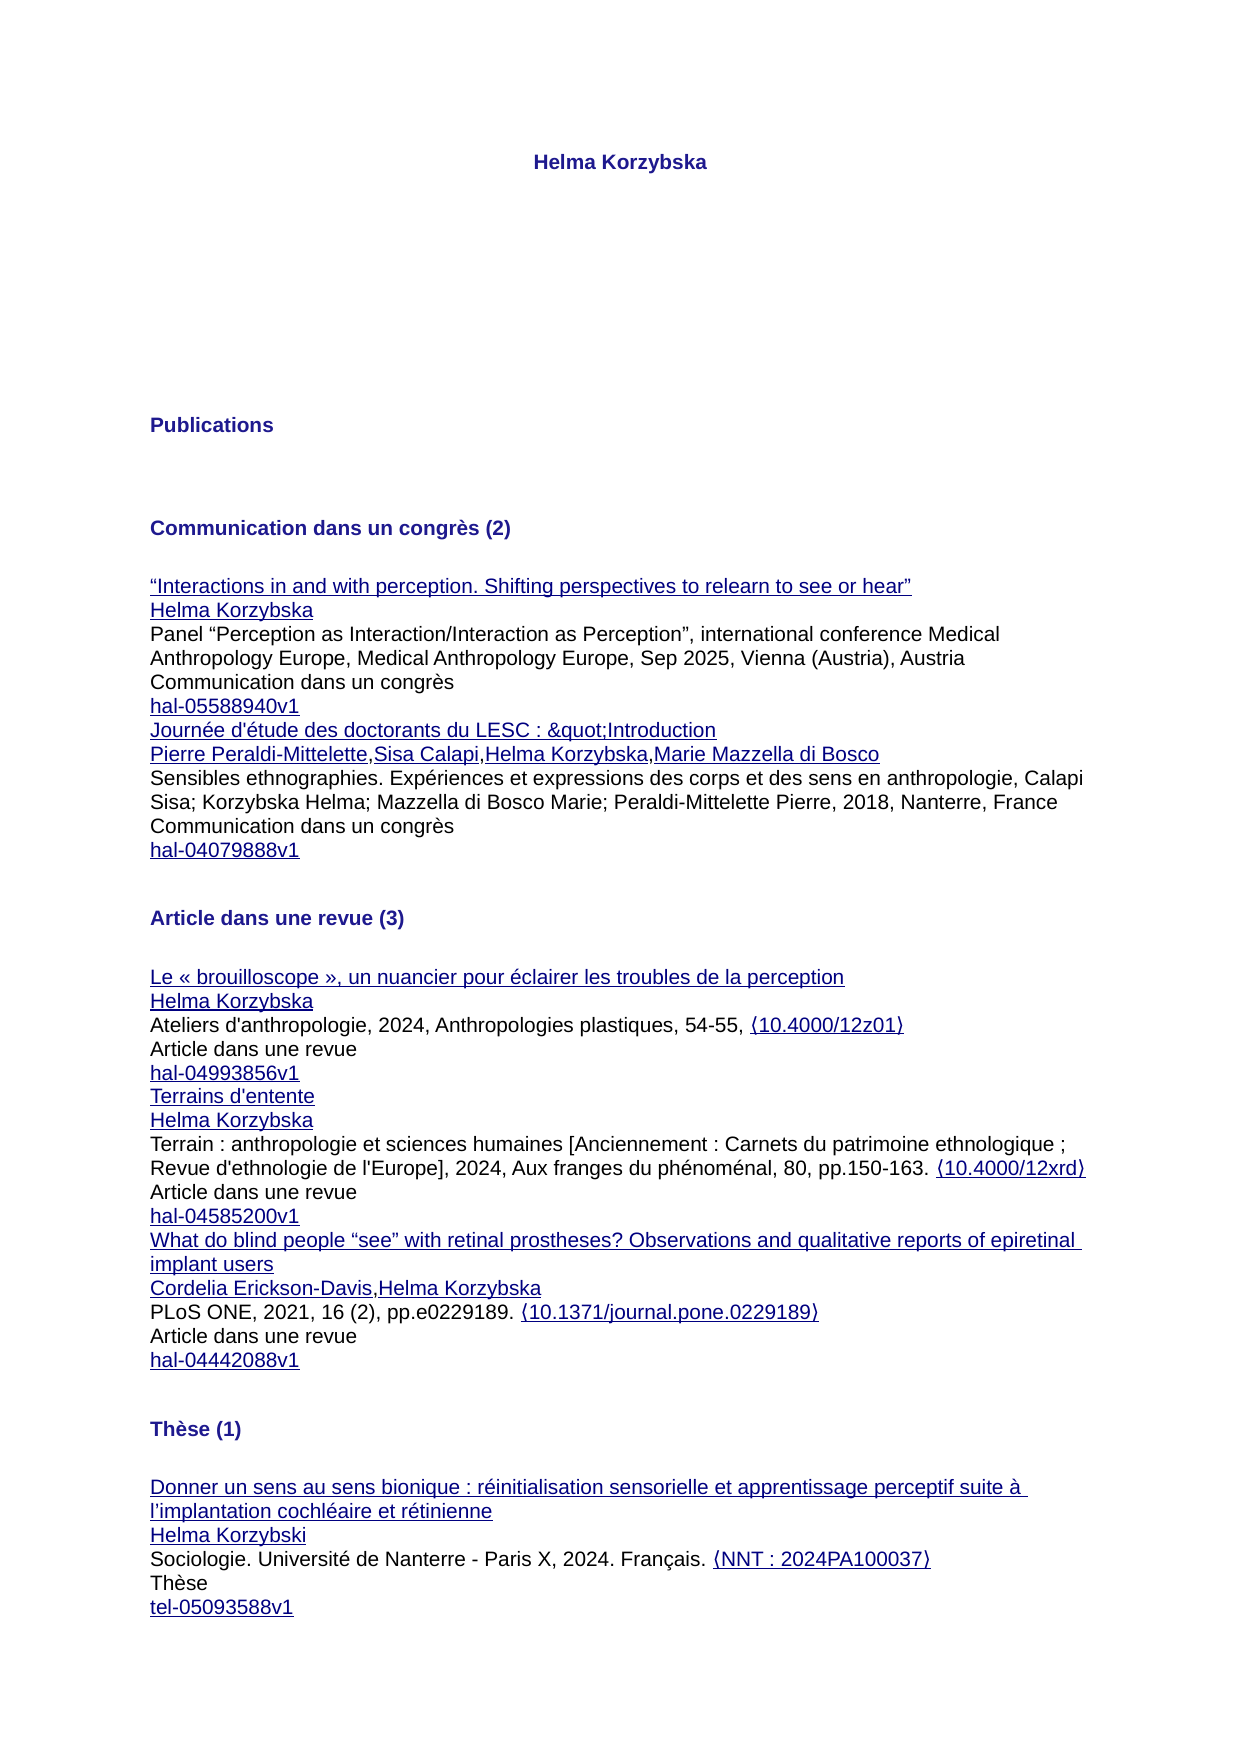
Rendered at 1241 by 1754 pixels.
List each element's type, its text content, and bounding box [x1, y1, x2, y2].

table_header “Interactions in and with perception. Shifting perspectives to relearn to see or hear” Helma Korzybska Panel “Perception as Interaction/Interaction as Perception”, international conference Medical Anthropology Europe, Medical Anthropology Europe, Sep 2025, Vienna (Austria), Austria Communication dans un congrès hal-05588940v1 [150, 574, 1090, 718]
table_header Le « brouilloscope », un nuancier pour éclairer les troubles de la perception Helma Korzybska Ateliers d'anthropologie, 2024, Anthropologies plastiques, 54-55, ⟨10.4000/12z01⟩ Article dans une revue hal-04993856v1 [150, 965, 1090, 1084]
subtitle Publications [150, 412, 1090, 436]
subtitle Communication dans un congrès (2) [150, 516, 1090, 539]
table_cell What do blind people “see” with retinal prostheses? Observations and qualitative reports of epiretinal implant users Cordelia Erickson-Davis,Helma Korzybska PLoS ONE, 2021, 16 (2), pp.e0229189. ⟨10.1371/journal.pone.0229189⟩ Article dans une revue hal-04442088v1 [150, 1228, 1090, 1372]
subtitle Helma Korzybska [150, 150, 1090, 174]
subtitle Article dans une revue (3) [150, 906, 1090, 930]
table_cell Journée d'étude des doctorants du LESC : &quot;Introduction Pierre Peraldi-Mittelette,Sisa Calapi,Helma Korzybska,Marie Mazzella di Bosco Sensibles ethnographies. Expériences et expressions des corps et des sens en anthropologie, Calapi Sisa; Korzybska Helma; Mazzella di Bosco Marie; Peraldi-Mittelette Pierre, 2018, Nanterre, France Communication dans un congrès hal-04079888v1 [150, 718, 1090, 861]
table_header Donner un sens au sens bionique : réinitialisation sensorielle et apprentissage perceptif suite à l’implantation cochléaire et rétinienne Helma Korzybski Sociologie. Université de Nanterre - Paris X, 2024. Français. ⟨NNT : 2024PA100037⟩ Thèse tel-05093588v1 [150, 1475, 1090, 1619]
subtitle Thèse (1) [150, 1417, 1090, 1441]
table_cell Terrains d'entente Helma Korzybska Terrain : anthropologie et sciences humaines [Anciennement : Carnets du patrimoine ethnologique ; Revue d'ethnologie de l'Europe], 2024, Aux franges du phénoménal, 80, pp.150-163. ⟨10.4000/12xrd⟩ Article dans une revue hal-04585200v1 [150, 1084, 1090, 1228]
